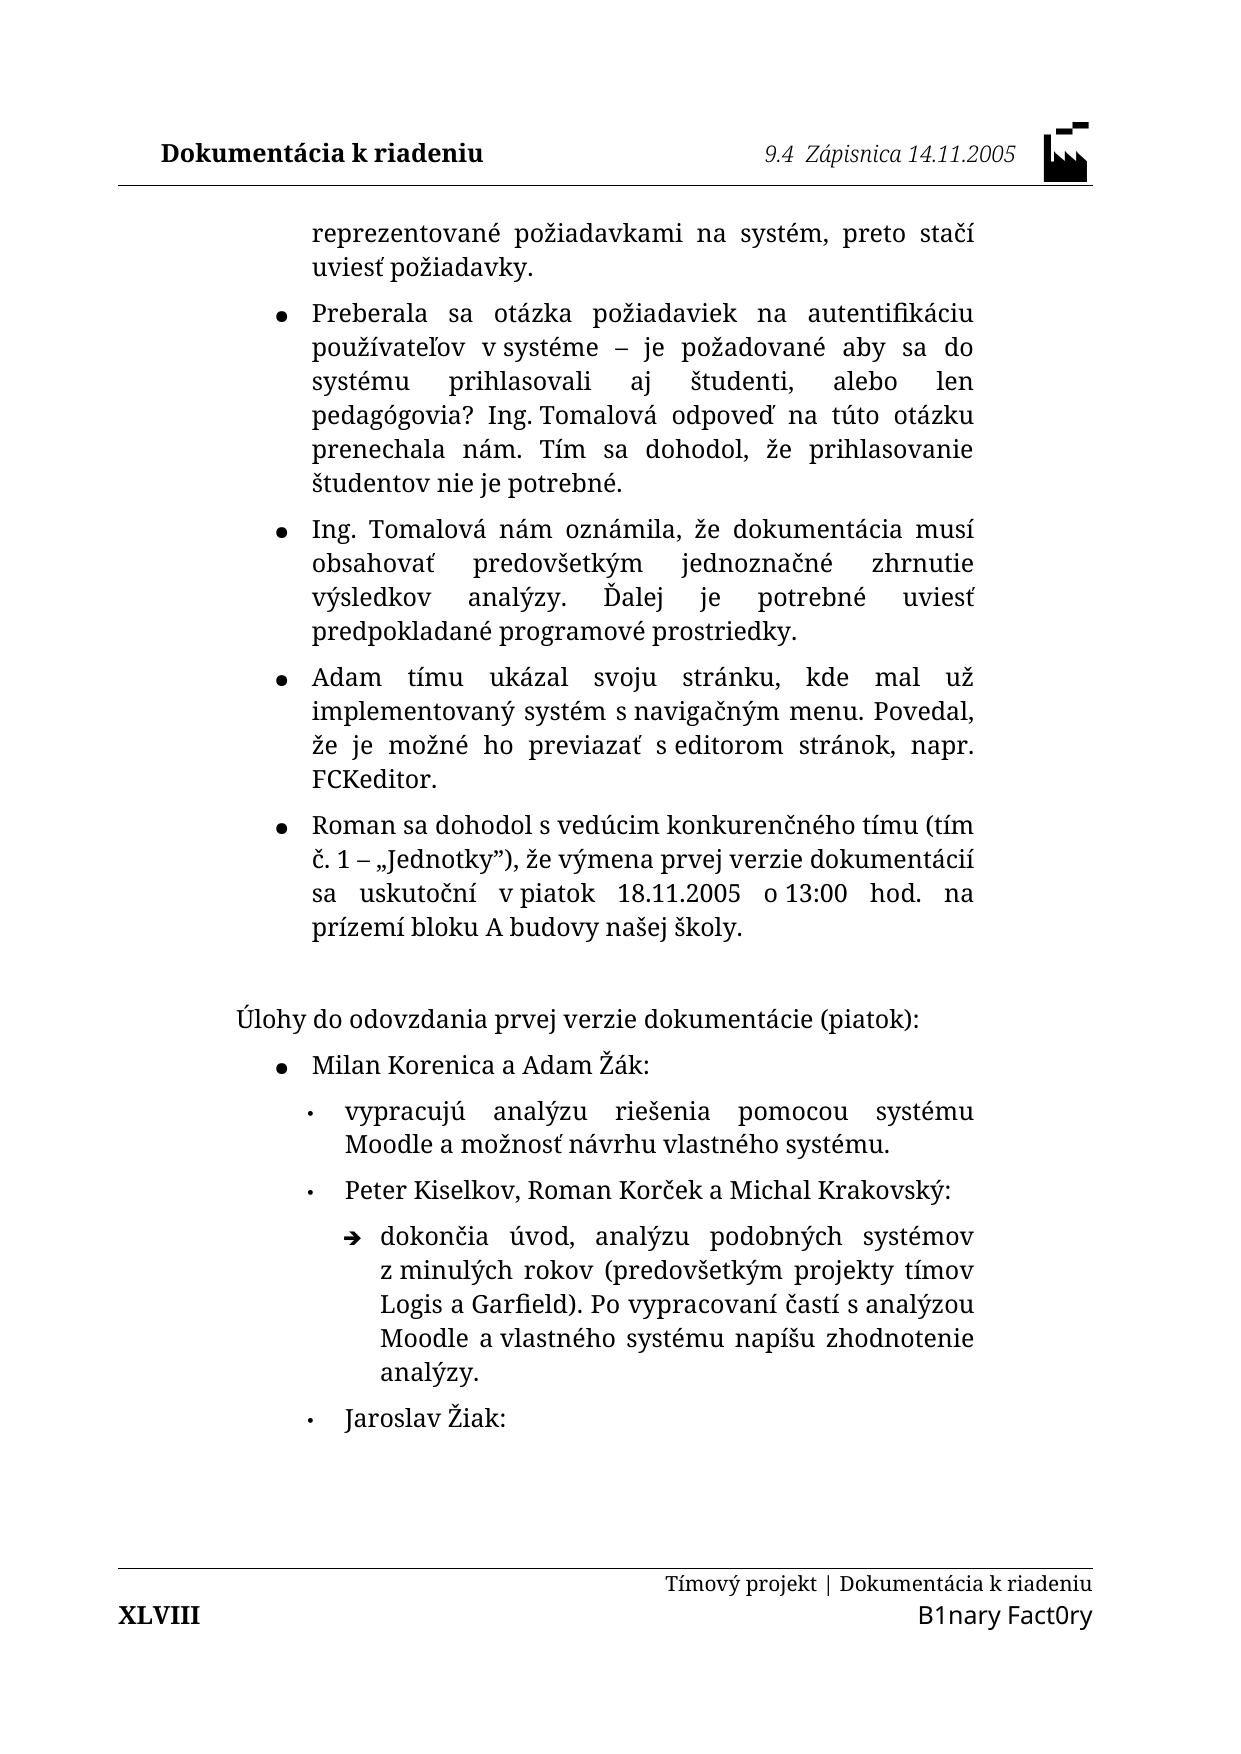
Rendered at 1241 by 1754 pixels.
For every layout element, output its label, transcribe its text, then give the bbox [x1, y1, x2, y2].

list vypracujú analýzu riešenia pomocou systému Moodle a možnosť návrhu vlastného systému. [307, 1093, 974, 1161]
picture [1043, 122, 1089, 182]
list Jaroslav Žiak: [307, 1401, 974, 1435]
list reprezentované požiadavkami na systém, preto stačí uviesť požiadavky. [274, 216, 974, 284]
list Adam tímu ukázal svoju stránku, kde mal už implementovaný systém s navigačným menu. Povedal, že je možné ho previazať s editorom stránok, napr. FCKeditor. [274, 659, 974, 796]
list Roman sa dohodol s vedúcim konkurenčného tímu (tím č. 1 – „Jednotky”), že výmena prvej verzie dokumentácií sa uskutoční v piatok 18.11.2005 o 13:00 hod. na prízemí bloku A budovy našej školy. [274, 808, 974, 944]
list dokončia úvod, analýzu podobných systémov z minulých rokov (predovšetkým projekty tímov Logis a Garfield). Po vypracovaní častí s analýzou Moodle a vlastného systému napíšu zhodnotenie analýzy. [342, 1219, 974, 1389]
text Úlohy do odovzdania prvej verzie dokumentácie (piatok): [236, 1001, 974, 1036]
list Preberala sa otázka požiadaviek na autentifikáciu používateľov v systéme – je požadované aby sa do systému prihlasovali aj študenti, alebo len pedagógovia? Ing. Tomalová odpoveď na túto otázku prenechala nám. Tím sa dohodol, že prihlasovanie študentov nie je potrebné. [274, 295, 974, 500]
list Ing. Tomalová nám oznámila, že dokumentácia musí obsahovať predovšetkým jednoznačné zhrnutie výsledkov analýzy. Ďalej je potrebné uviesť predpokladané programové prostriedky. [274, 512, 974, 648]
list Milan Korenica a Adam Žák: [274, 1047, 974, 1081]
list Peter Kiselkov, Roman Korček a Michal Krakovský: [307, 1173, 974, 1207]
